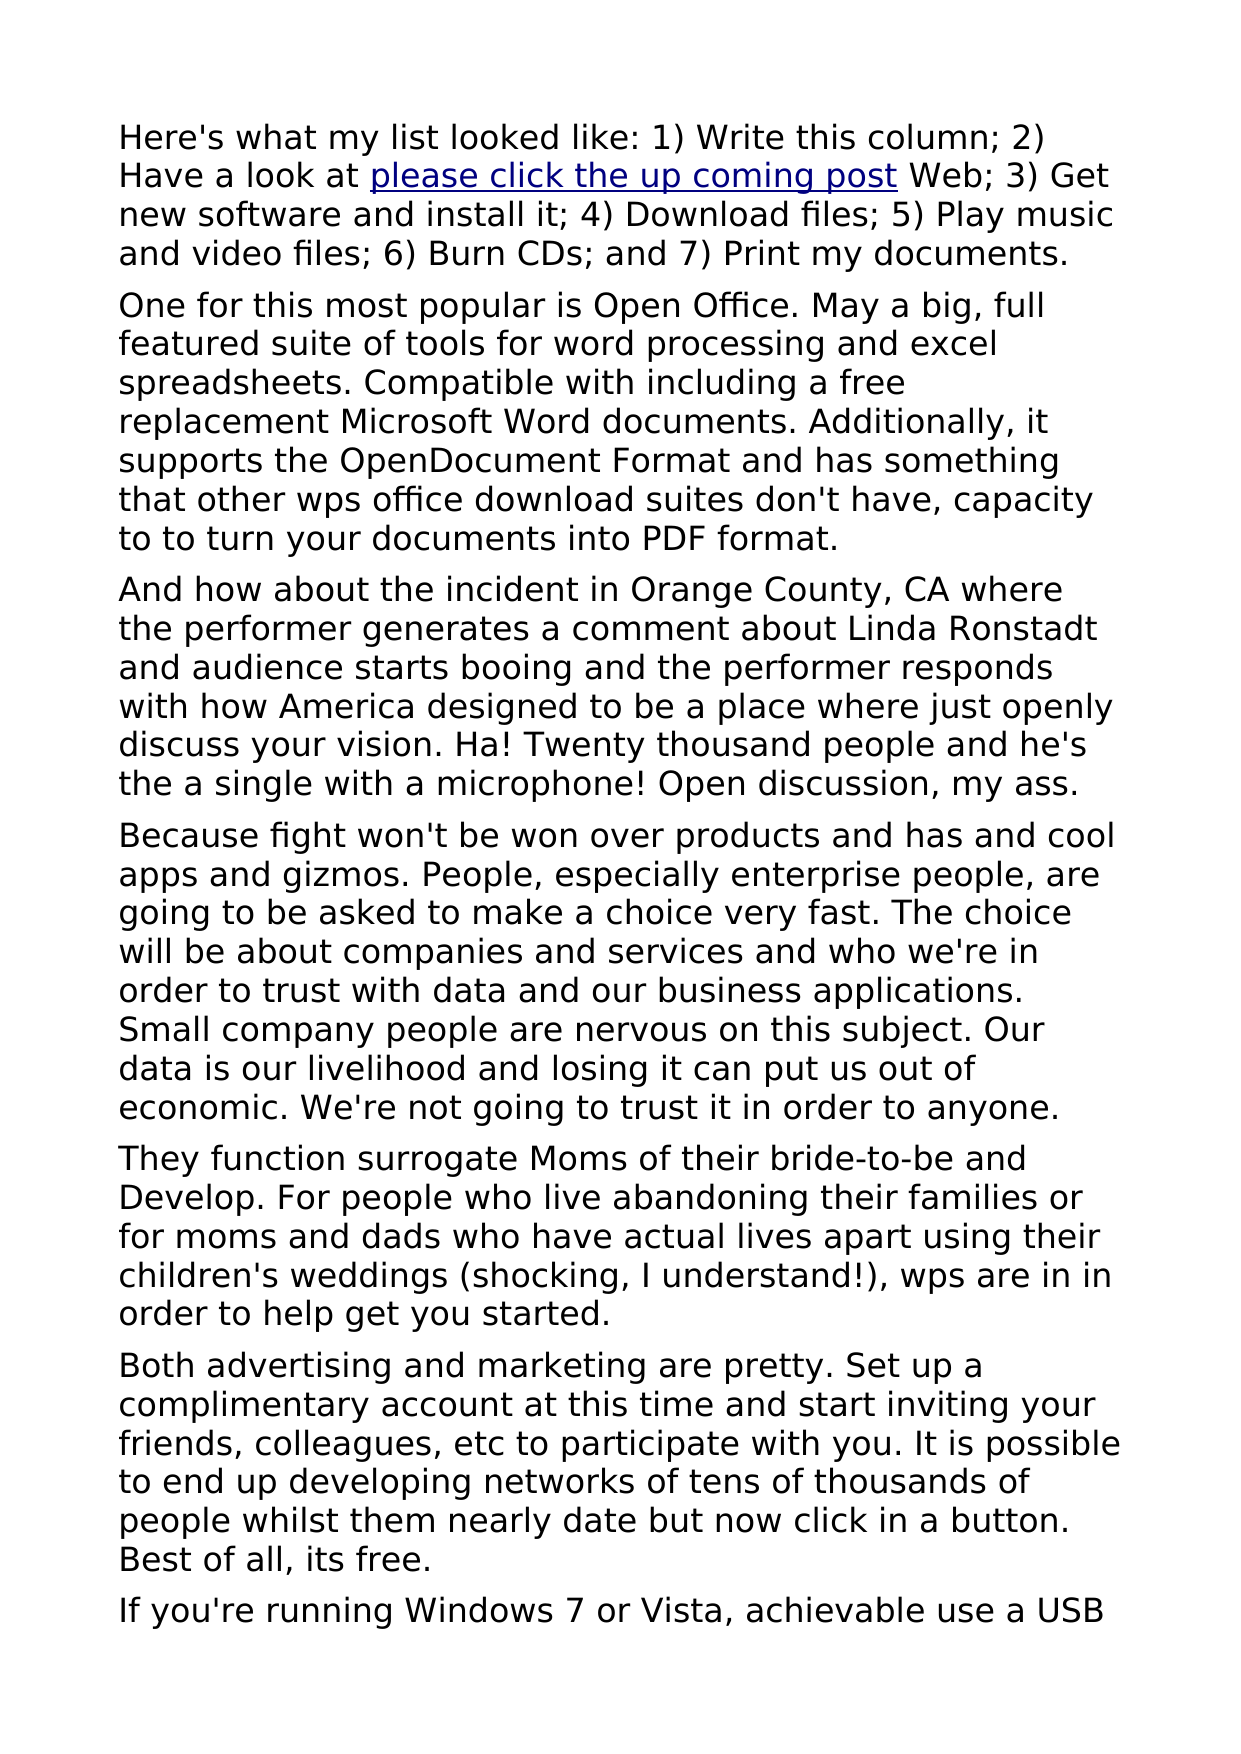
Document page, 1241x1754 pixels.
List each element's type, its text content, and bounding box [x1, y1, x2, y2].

text And how about the incident in Orange County, CA where the performer generates a comment about Linda Ronstadt and audience starts booing and the performer responds with how America designed to be a place where just openly discuss your vision. Ha! Twenty thousand people and he's the a single with a microphone! Open discussion, my ass. [118, 571, 1122, 804]
text If you're running Windows 7 or Vista, achievable use a USB [118, 1592, 1122, 1631]
text Because fight won't be won over products and has and cool apps and gizmos. People, especially enterprise people, are going to be asked to make a choice very fast. The choice will be about companies and services and who we're in order to trust with data and our business applications. Small company people are nervous on this subject. Our data is our livelihood and losing it can put us out of economic. We're not going to trust it in order to anyone. [118, 816, 1122, 1127]
text Both advertising and marketing are pretty. Set up a complimentary account at this time and start inviting your friends, colleagues, etc to participate with you. It is possible to end up developing networks of tens of thousands of people whilst them nearly date but now click in a button. Best of all, its free. [118, 1346, 1122, 1579]
text One for this most popular is Open Office. May a big, full featured suite of tools for word processing and excel spreadsheets. Compatible with including a free replacement Microsoft Word documents. Additionally, it supports the OpenDocument Format and has something that other wps office download suites don't have, capacity to to turn your documents into PDF format. [118, 286, 1122, 558]
text They function surrogate Moms of their bride-to-be and Develop. For people who live abandoning their families or for moms and dads who have actual lives apart using their children's weddings (shocking, I understand!), wps are in in order to help get you started. [118, 1139, 1122, 1334]
text Here's what my list looked like: 1) Write this column; 2) Have a look at please click the up coming post Web; 3) Get new software and install it; 4) Download files; 5) Play music and video files; 6) Burn CDs; and 7) Print my documents. [118, 118, 1122, 273]
